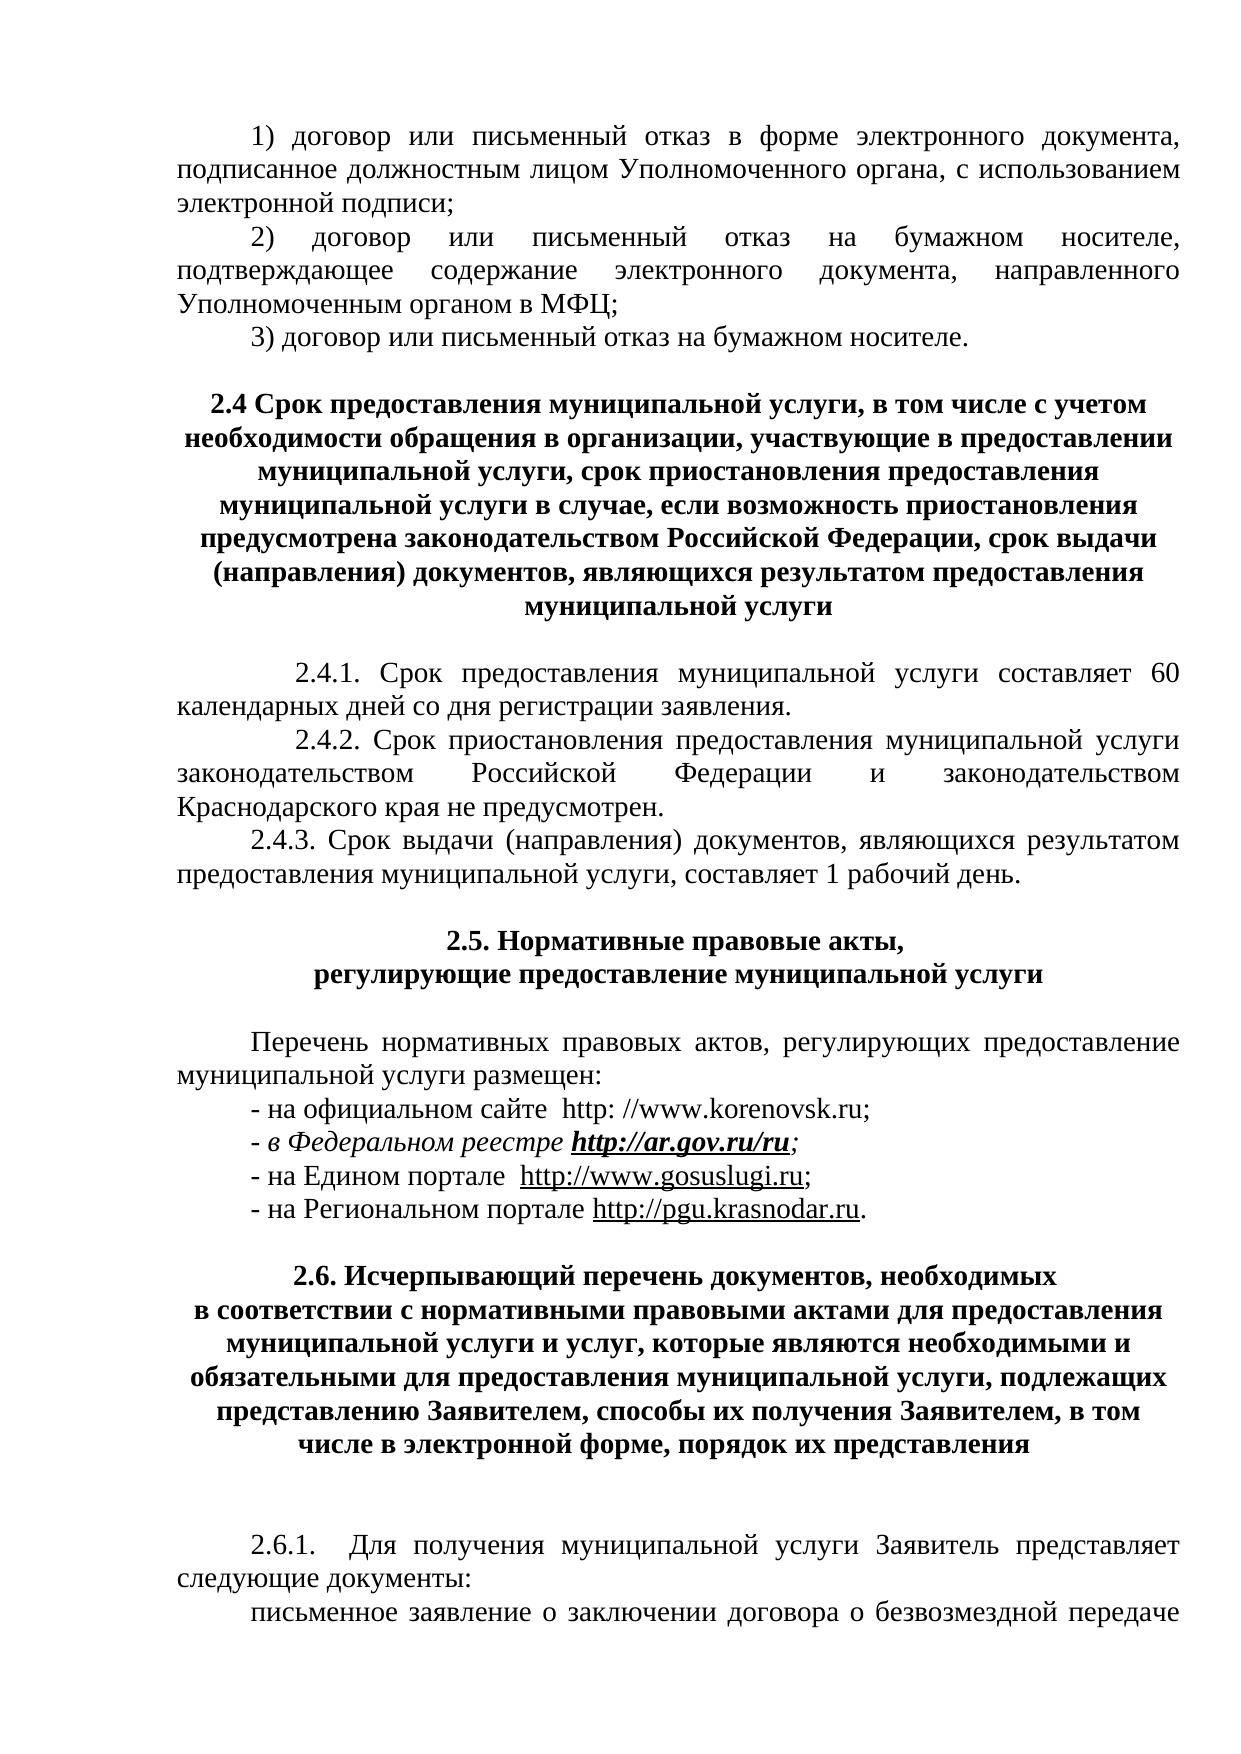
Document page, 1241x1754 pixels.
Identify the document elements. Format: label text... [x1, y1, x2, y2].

text - на Региональном портале http://pgu.krasnodar.ru. [177, 1191, 1181, 1225]
text регулирующие предоставление муниципальной услуги [177, 957, 1181, 990]
text 2.4.3. Срок выдачи (направления) документов, являющихся результатом предоставления муниципальной услуги, составляет 1 рабочий день. [177, 822, 1181, 889]
text 2.4 Срок предоставления муниципальной услуги, в том числе с учетом необходимости обращения в организации, участвующие в предоставлении муниципальной услуги, срок приостановления предоставления муниципальной услуги в случае, если возможность приостановления предусмотрена законодательством Российской Федерации, срок выдачи (направления) документов, являющихся результатом предоставления муниципальной услуги [177, 386, 1181, 621]
text 2.4.1. Срок предоставления муниципальной услуги составляет 60 календарных дней со дня регистрации заявления. [177, 655, 1181, 722]
subtitle - в Федеральном реестре http://ar.gov.ru/ru; [177, 1124, 1181, 1158]
text 2.5. Нормативные правовые акты, [177, 923, 1181, 957]
text Перечень нормативных правовых актов, регулирующих предоставление муниципальной услуги размещен: [177, 1024, 1181, 1091]
text 2.6.1. Для получения муниципальной услуги Заявитель представляет следующие документы: [177, 1527, 1181, 1594]
text - на официальном сайте http: //www.korenovsk.ru; [177, 1091, 1181, 1124]
text 3) договор или письменный отказ на бумажном носителе. [177, 319, 1181, 353]
text письменное заявление о заключении договора о безвозмездной передаче [177, 1594, 1181, 1627]
text 2.4.2. Срок приостановления предоставления муниципальной услуги законодательством Российской Федерации и законодательством Краснодарского края не предусмотрен. [177, 722, 1181, 822]
text 2.6. Исчерпывающий перечень документов, необходимых в соответствии с нормативными правовыми актами для предоставления муниципальной услуги и услуг, которые являются необходимыми и обязательными для предоставления муниципальной услуги, подлежащих представлению Заявителем, способы их получения Заявителем, в том числе в электронной форме, порядок их представления [177, 1258, 1181, 1460]
text - на Едином портале http://www.gosuslugi.ru; [177, 1158, 1181, 1191]
text 2) договор или письменный отказ на бумажном носителе, подтверждающее содержание электронного документа, направленного Уполномоченным органом в МФЦ; [177, 219, 1181, 319]
text 1) договор или письменный отказ в форме электронного документа, подписанное должностным лицом Уполномоченного органа, с использованием электронной подписи; [177, 118, 1181, 219]
